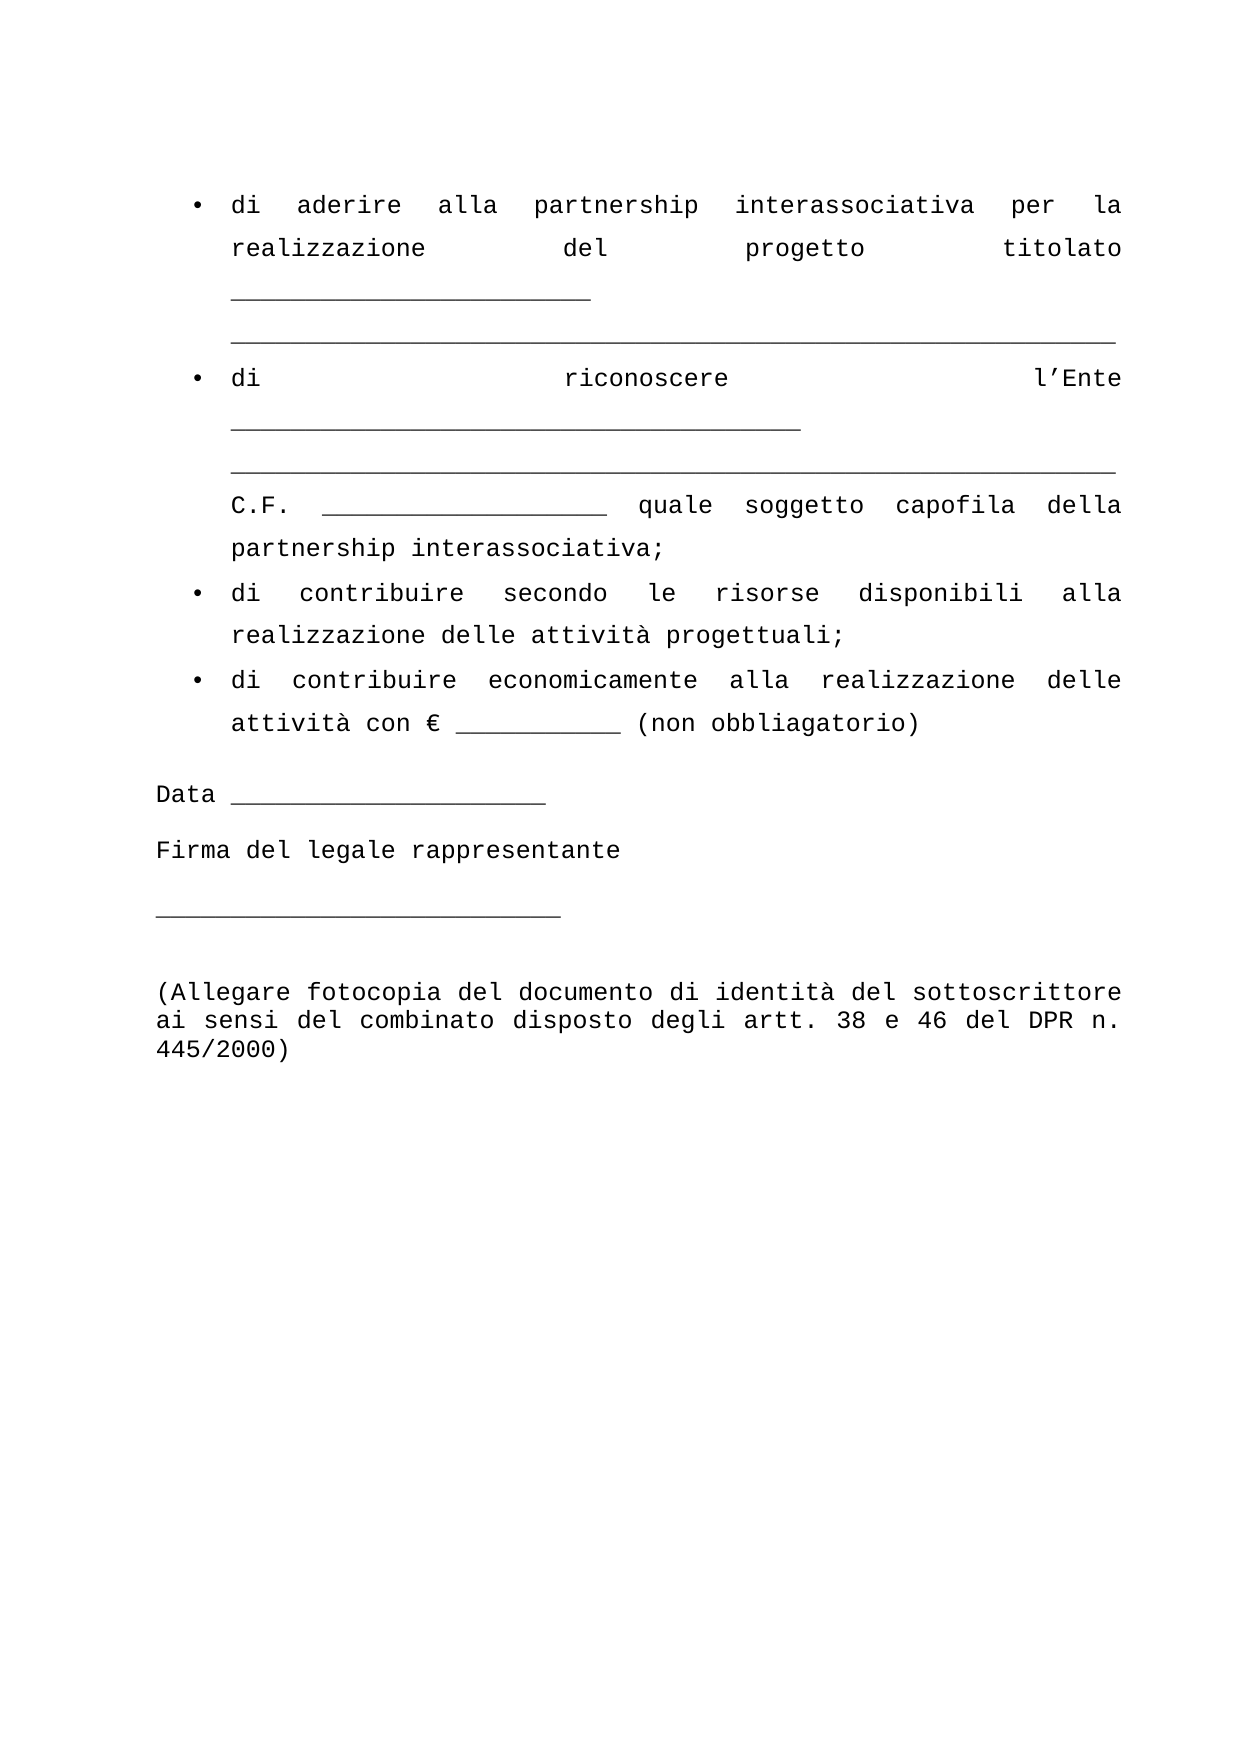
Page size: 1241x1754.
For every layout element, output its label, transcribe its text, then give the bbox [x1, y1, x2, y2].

text ___________________________ [156, 895, 1122, 923]
text Data _____________________ [156, 781, 1122, 810]
list di contribuire economicamente alla realizzazione delle attività con € ___________ (non obbliagatorio) [193, 665, 1122, 739]
text Firma del legale rappresentante [156, 838, 1122, 866]
text (Allegare fotocopia del documento di identità del sottoscrittore ai sensi del combinato disposto degli artt. 38 e 46 del DPR n. 445/2000) [156, 980, 1122, 1065]
list di riconoscere l’Ente ______________________________________ ___________________________________________________________ C.F. ___________________ quale soggetto capofila della partnership interassociativa; [193, 363, 1122, 564]
list di aderire alla partnership interassociativa per la realizzazione del progetto titolato ________________________ ___________________________________________________________ [193, 190, 1122, 348]
list di contribuire secondo le risorse disponibili alla realizzazione delle attività progettuali; [193, 578, 1122, 651]
